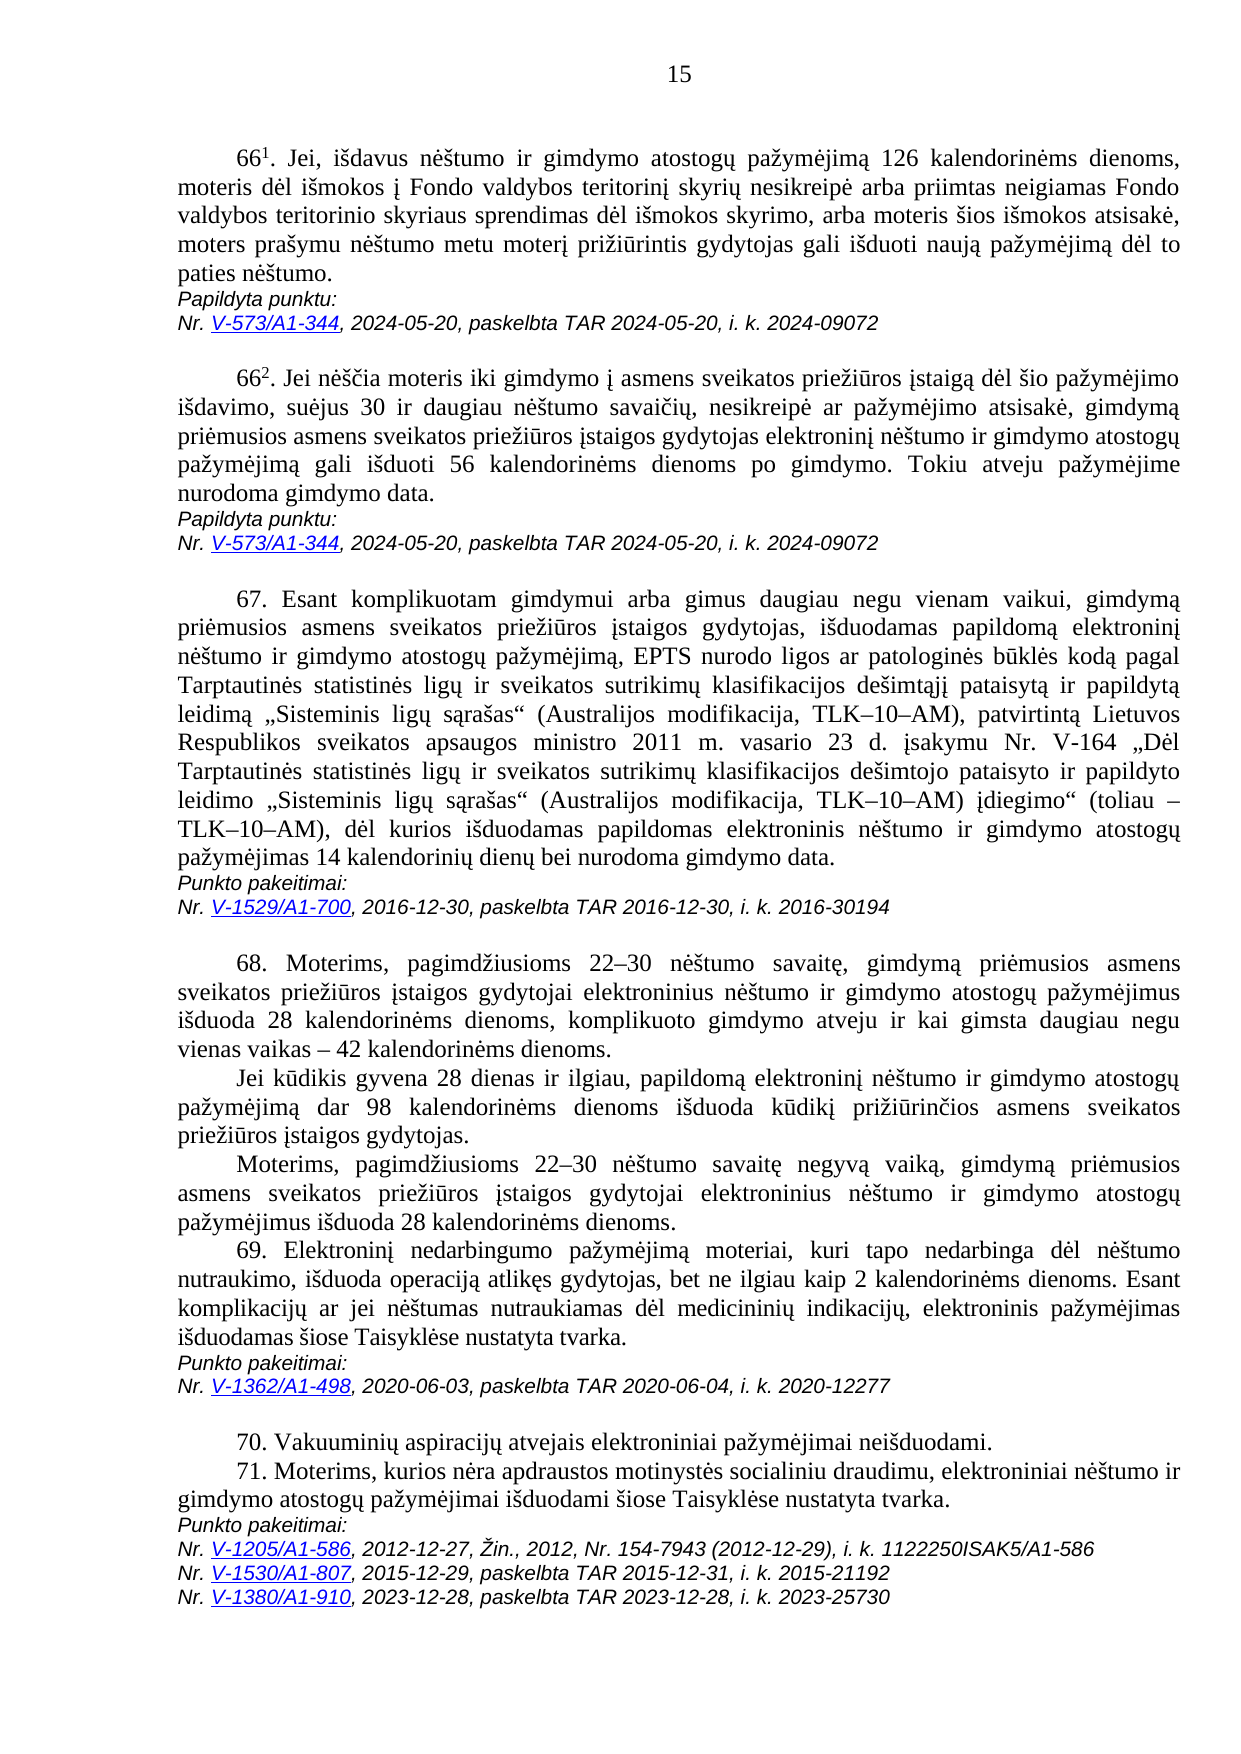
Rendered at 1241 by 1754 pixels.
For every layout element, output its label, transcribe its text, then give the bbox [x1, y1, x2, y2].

text 68. Moterims, pagimdžiusioms 22–30 nėštumo savaitę, gimdymą priėmusios asmens sveikatos priežiūros įstaigos gydytojai elektroninius nėštumo ir gimdymo atostogų pažymėjimus išduoda 28 kalendorinėms dienoms, komplikuoto gimdymo atveju ir kai gimsta daugiau negu vienas vaikas – 42 kalendorinėms dienoms. [177, 948, 1181, 1063]
text Nr. V-573/A1-344, 2024-05-20, paskelbta TAR 2024-05-20, i. k. 2024-09072 [177, 531, 1181, 555]
text Nr. V-1205/A1-586, 2012-12-27, Žin., 2012, Nr. 154-7943 (2012-12-29), i. k. 1122250ISAK5/A1-586 [177, 1537, 1181, 1561]
text 70. Vakuuminių aspiracijų atvejais elektroniniai pažymėjimai neišduodami. [177, 1427, 1181, 1456]
text Nr. V-1362/A1-498, 2020-06-03, paskelbta TAR 2020-06-04, i. k. 2020-12277 [177, 1374, 1181, 1398]
text 662. Jei nėščia moteris iki gimdymo į asmens sveikatos priežiūros įstaigą dėl šio pažymėjimo išdavimo, suėjus 30 ir daugiau nėštumo savaičių, nesikreipė ar pažymėjimo atsisakė, gimdymą priėmusios asmens sveikatos priežiūros įstaigos gydytojas elektroninį nėštumo ir gimdymo atostogų pažymėjimą gali išduoti 56 kalendorinėms dienoms po gimdymo. Tokiu atveju pažymėjime nurodoma gimdymo data. [177, 363, 1181, 507]
text Papildyta punktu: [177, 507, 1181, 531]
text 69. Elektroninį nedarbingumo pažymėjimą moteriai, kuri tapo nedarbinga dėl nėštumo nutraukimo, išduoda operaciją atlikęs gydytojas, bet ne ilgiau kaip 2 kalendorinėms dienoms. Esant komplikacijų ar jei nėštumas nutraukiamas dėl medicininių indikacijų, elektroninis pažymėjimas išduodamas šiose Taisyklėse nustatyta tvarka. [177, 1235, 1181, 1350]
text Jei kūdikis gyvena 28 dienas ir ilgiau, papildomą elektroninį nėštumo ir gimdymo atostogų pažymėjimą dar 98 kalendorinėms dienoms išduoda kūdikį prižiūrinčios asmens sveikatos priežiūros įstaigos gydytojas. [177, 1063, 1181, 1149]
text Nr. V-1530/A1-807, 2015-12-29, paskelbta TAR 2015-12-31, i. k. 2015-21192 [177, 1561, 1181, 1585]
text Papildyta punktu: [177, 287, 1181, 311]
text 661. Jei, išdavus nėštumo ir gimdymo atostogų pažymėjimą 126 kalendorinėms dienoms, moteris dėl išmokos į Fondo valdybos teritorinį skyrių nesikreipė arba priimtas neigiamas Fondo valdybos teritorinio skyriaus sprendimas dėl išmokos skyrimo, arba moteris šios išmokos atsisakė, moters prašymu nėštumo metu moterį prižiūrintis gydytojas gali išduoti naują pažymėjimą dėl to paties nėštumo. [177, 143, 1181, 287]
text Nr. V-1529/A1-700, 2016-12-30, paskelbta TAR 2016-12-30, i. k. 2016-30194 [177, 895, 1181, 919]
text Punkto pakeitimai: [177, 1350, 1181, 1374]
text 71. Moterims, kurios nėra apdraustos motinystės socialiniu draudimu, elektroniniai nėštumo ir gimdymo atostogų pažymėjimai išduodami šiose Taisyklėse nustatyta tvarka. [177, 1456, 1181, 1513]
text Nr. V-573/A1-344, 2024-05-20, paskelbta TAR 2024-05-20, i. k. 2024-09072 [177, 311, 1181, 334]
text 67. Esant komplikuotam gimdymui arba gimus daugiau negu vienam vaikui, gimdymą priėmusios asmens sveikatos priežiūros įstaigos gydytojas, išduodamas papildomą elektroninį nėštumo ir gimdymo atostogų pažymėjimą, EPTS nurodo ligos ar patologinės būklės kodą pagal Tarptautinės statistinės ligų ir sveikatos sutrikimų klasifikacijos dešimtąjį pataisytą ir papildytą leidimą „Sisteminis ligų sąrašas“ (Australijos modifikacija, TLK–10–AM), patvirtintą Lietuvos Respublikos sveikatos apsaugos ministro 2011 m. vasario 23 d. įsakymu Nr. V-164 „Dėl Tarptautinės statistinės ligų ir sveikatos sutrikimų klasifikacijos dešimtojo pataisyto ir papildyto leidimo „Sisteminis ligų sąrašas“ (Australijos modifikacija, TLK–10–AM) įdiegimo“ (toliau – TLK–10–AM), dėl kurios išduodamas papildomas elektroninis nėštumo ir gimdymo atostogų pažymėjimas 14 kalendorinių dienų bei nurodoma gimdymo data. [177, 584, 1181, 871]
text Nr. V-1380/A1-910, 2023-12-28, paskelbta TAR 2023-12-28, i. k. 2023-25730 [177, 1585, 1181, 1609]
text Moterims, pagimdžiusioms 22–30 nėštumo savaitę negyvą vaiką, gimdymą priėmusios asmens sveikatos priežiūros įstaigos gydytojai elektroninius nėštumo ir gimdymo atostogų pažymėjimus išduoda 28 kalendorinėms dienoms. [177, 1149, 1181, 1235]
text Punkto pakeitimai: [177, 1513, 1181, 1537]
text Punkto pakeitimai: [177, 871, 1181, 895]
